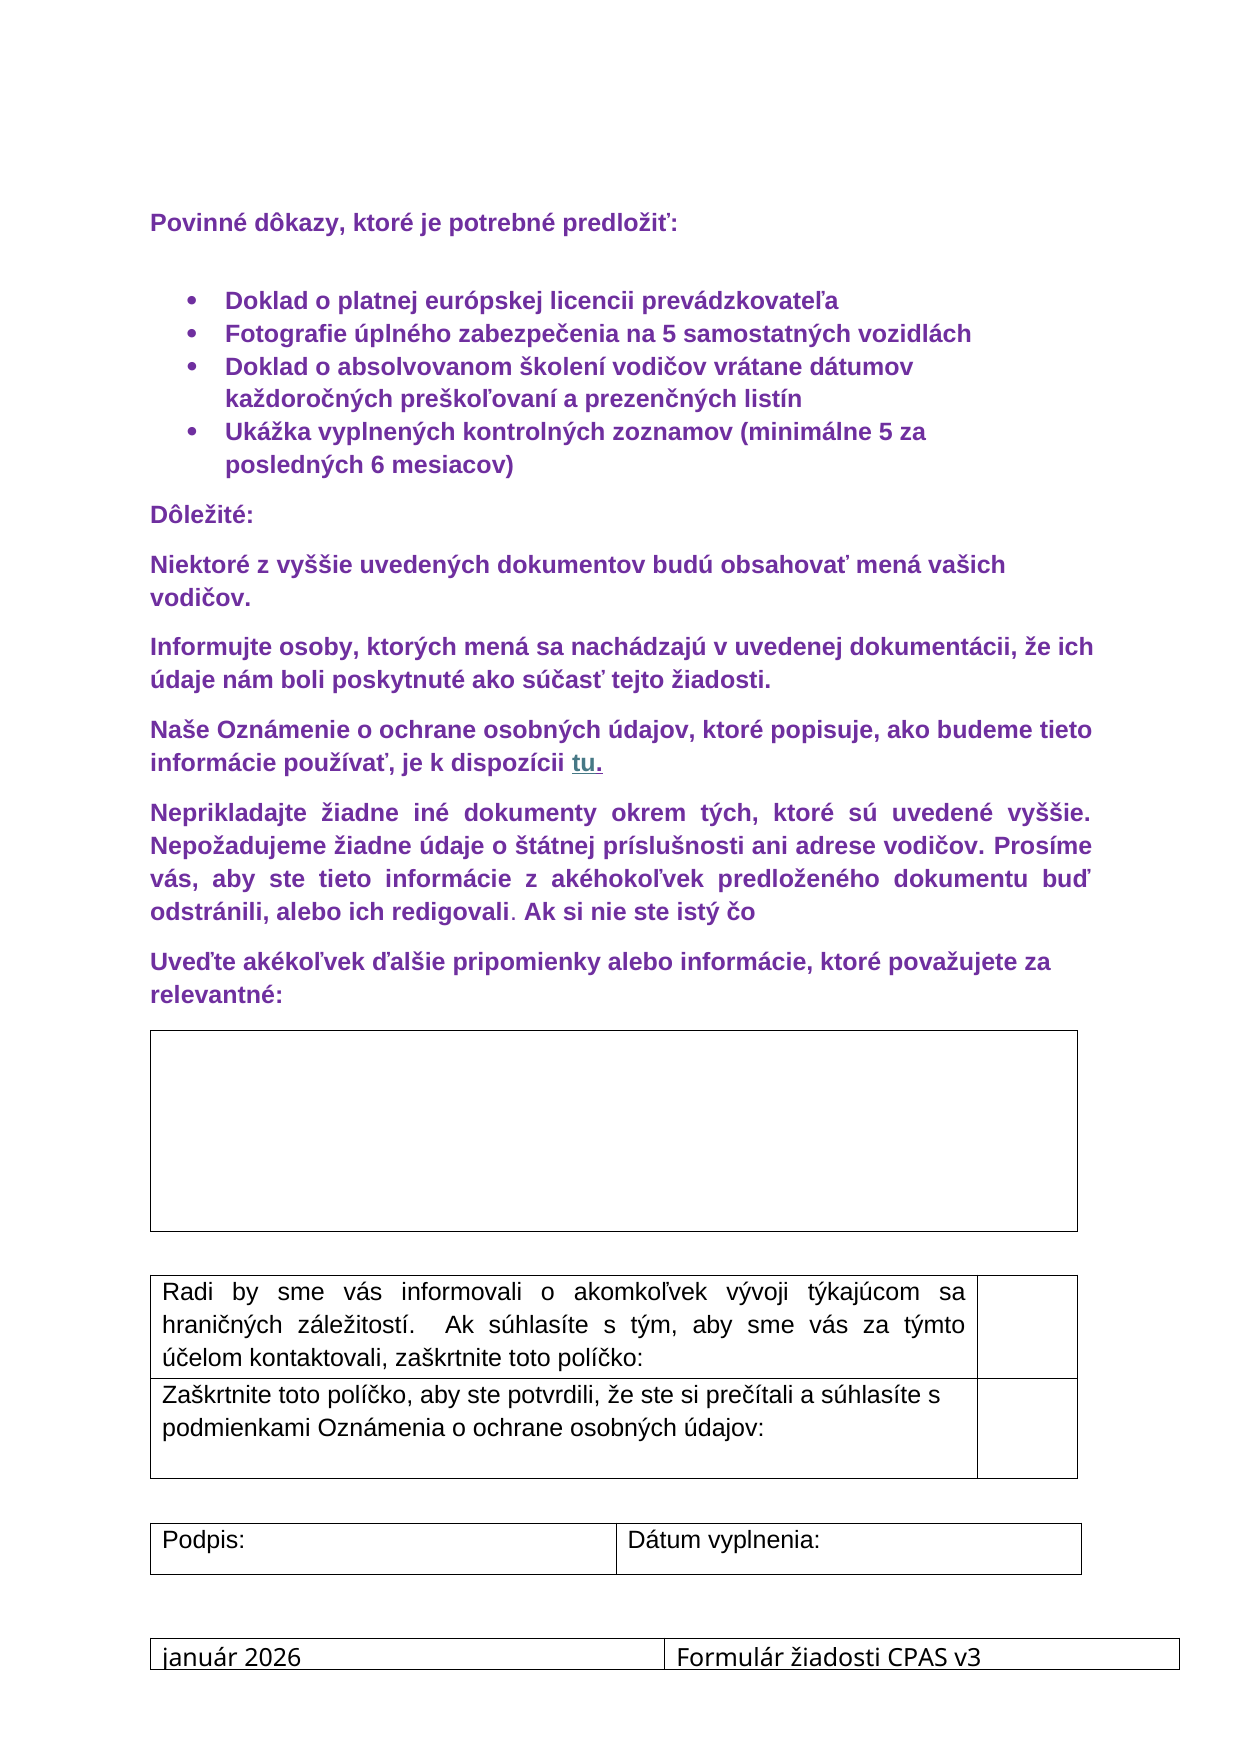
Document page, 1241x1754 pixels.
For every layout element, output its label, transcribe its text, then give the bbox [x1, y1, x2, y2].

text Uveďte akékoľvek ďalšie pripomienky alebo informácie, ktoré považujete za relevantné: [150, 947, 1097, 1009]
text Niektoré z vyššie uvedených dokumentov budú obsahovať mená vašich vodičov. [150, 549, 1097, 611]
text · Doklad o absolvovanom školení vodičov vrátane dátumov každoročných preškoľovaní a prezenčných listín [188, 352, 1013, 413]
text Neprikladajte žiadne iné dokumenty okrem tých, ktoré sú uvedené vyššie. Nepožadujeme žiadne údaje o štátnej príslušnosti ani adrese vodičov. Prosíme vás, aby ste tieto informácie z akéhokoľvek predloženého dokumentu buď odstránili, alebo ich redigovali. Ak si nie ste istý čo [150, 798, 1092, 926]
text Informujte osoby, ktorých mená sa nachádzajú v uvedenej dokumentácii, že ich údaje nám boli poskytnuté ako súčasť tejto žiadosti. [150, 632, 1097, 694]
text · Doklad o platnej európskej licencii prevádzkovateľa [187, 286, 928, 315]
table_header Podpis: [151, 1524, 616, 1573]
table_cell Zaškrtnite toto políčko, aby ste potvrdili, že ste si prečítali a súhlasíte s podmienkami Oznámenia o ochrane osobných údajov: [151, 1379, 977, 1478]
text Povinné dôkazy, ktoré je potrebné predložiť: [150, 207, 1181, 236]
text Dôležité: [150, 499, 1181, 528]
table_header Formulár žiadosti CPAS v3 [665, 1639, 1179, 1669]
text · Ukážka vyplnených kontrolných zoznamov (minimálne 5 za posledných 6 mesiacov) [188, 417, 996, 479]
table_header Radi by sme vás informovali o akomkoľvek vývoji týkajúcom sa hraničných záležitostí. Ak súhlasíte s tým, aby sme vás za týmto účelom kontaktovali, zaškrtnite toto políčko: [151, 1276, 977, 1378]
text · Fotografie úplného zabezpečenia na 5 samostatných vozidlách [187, 319, 1003, 348]
table_header január 2026 [151, 1639, 664, 1669]
text Naše Oznámenie o ochrane osobných údajov, ktoré popisuje, ako budeme tieto informácie používať, je k dispozícii tu. [150, 715, 1097, 777]
table_header [978, 1276, 1077, 1378]
table_cell [978, 1379, 1077, 1478]
table_header Dátum vyplnenia: [617, 1524, 1081, 1573]
